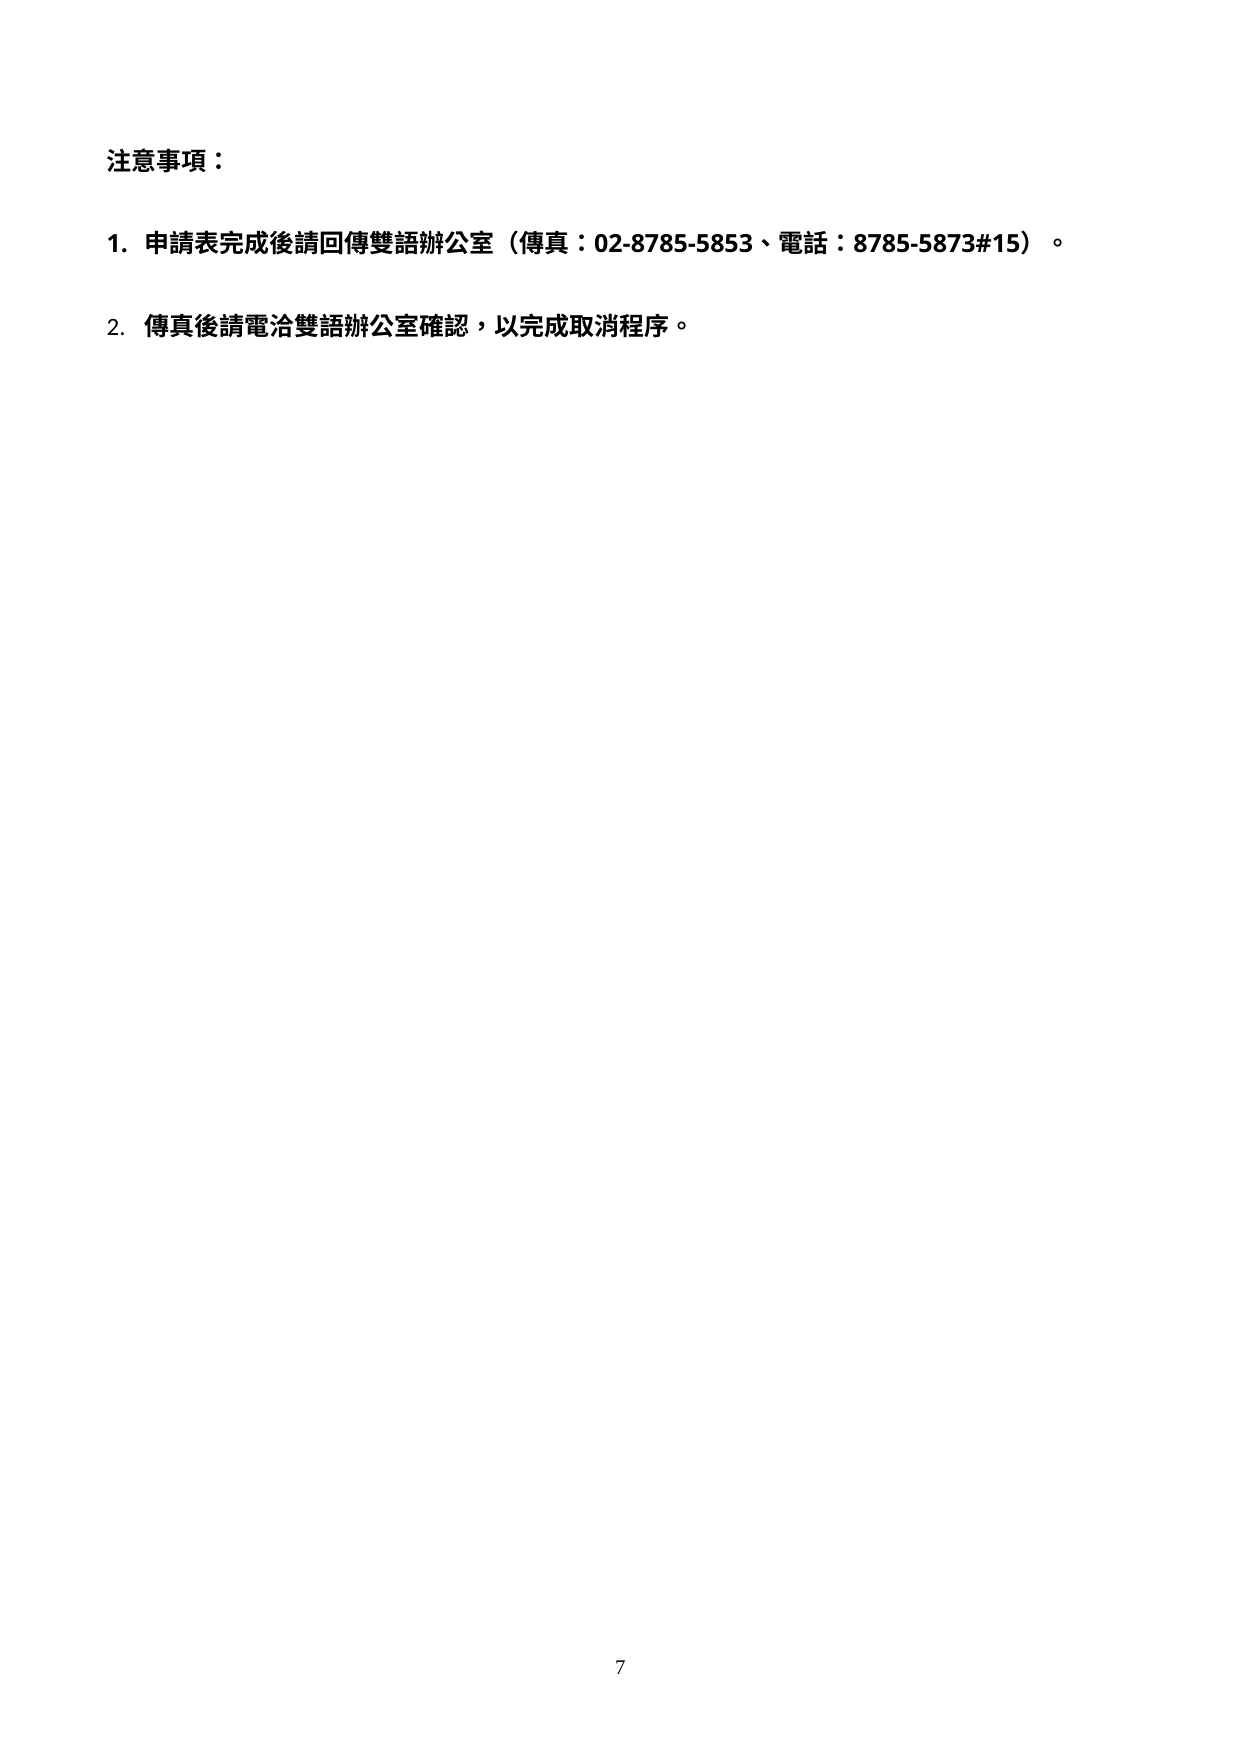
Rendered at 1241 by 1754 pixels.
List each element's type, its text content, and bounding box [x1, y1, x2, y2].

text 注意事項： [106, 118, 1134, 181]
list 申請表完成後請回傳雙語辦公室（傳真：02-8785-5853、電話：8785-5873#15）。 [106, 200, 1134, 263]
list 傳真後請電洽雙語辦公室確認，以完成取消程序。 [106, 282, 1134, 345]
